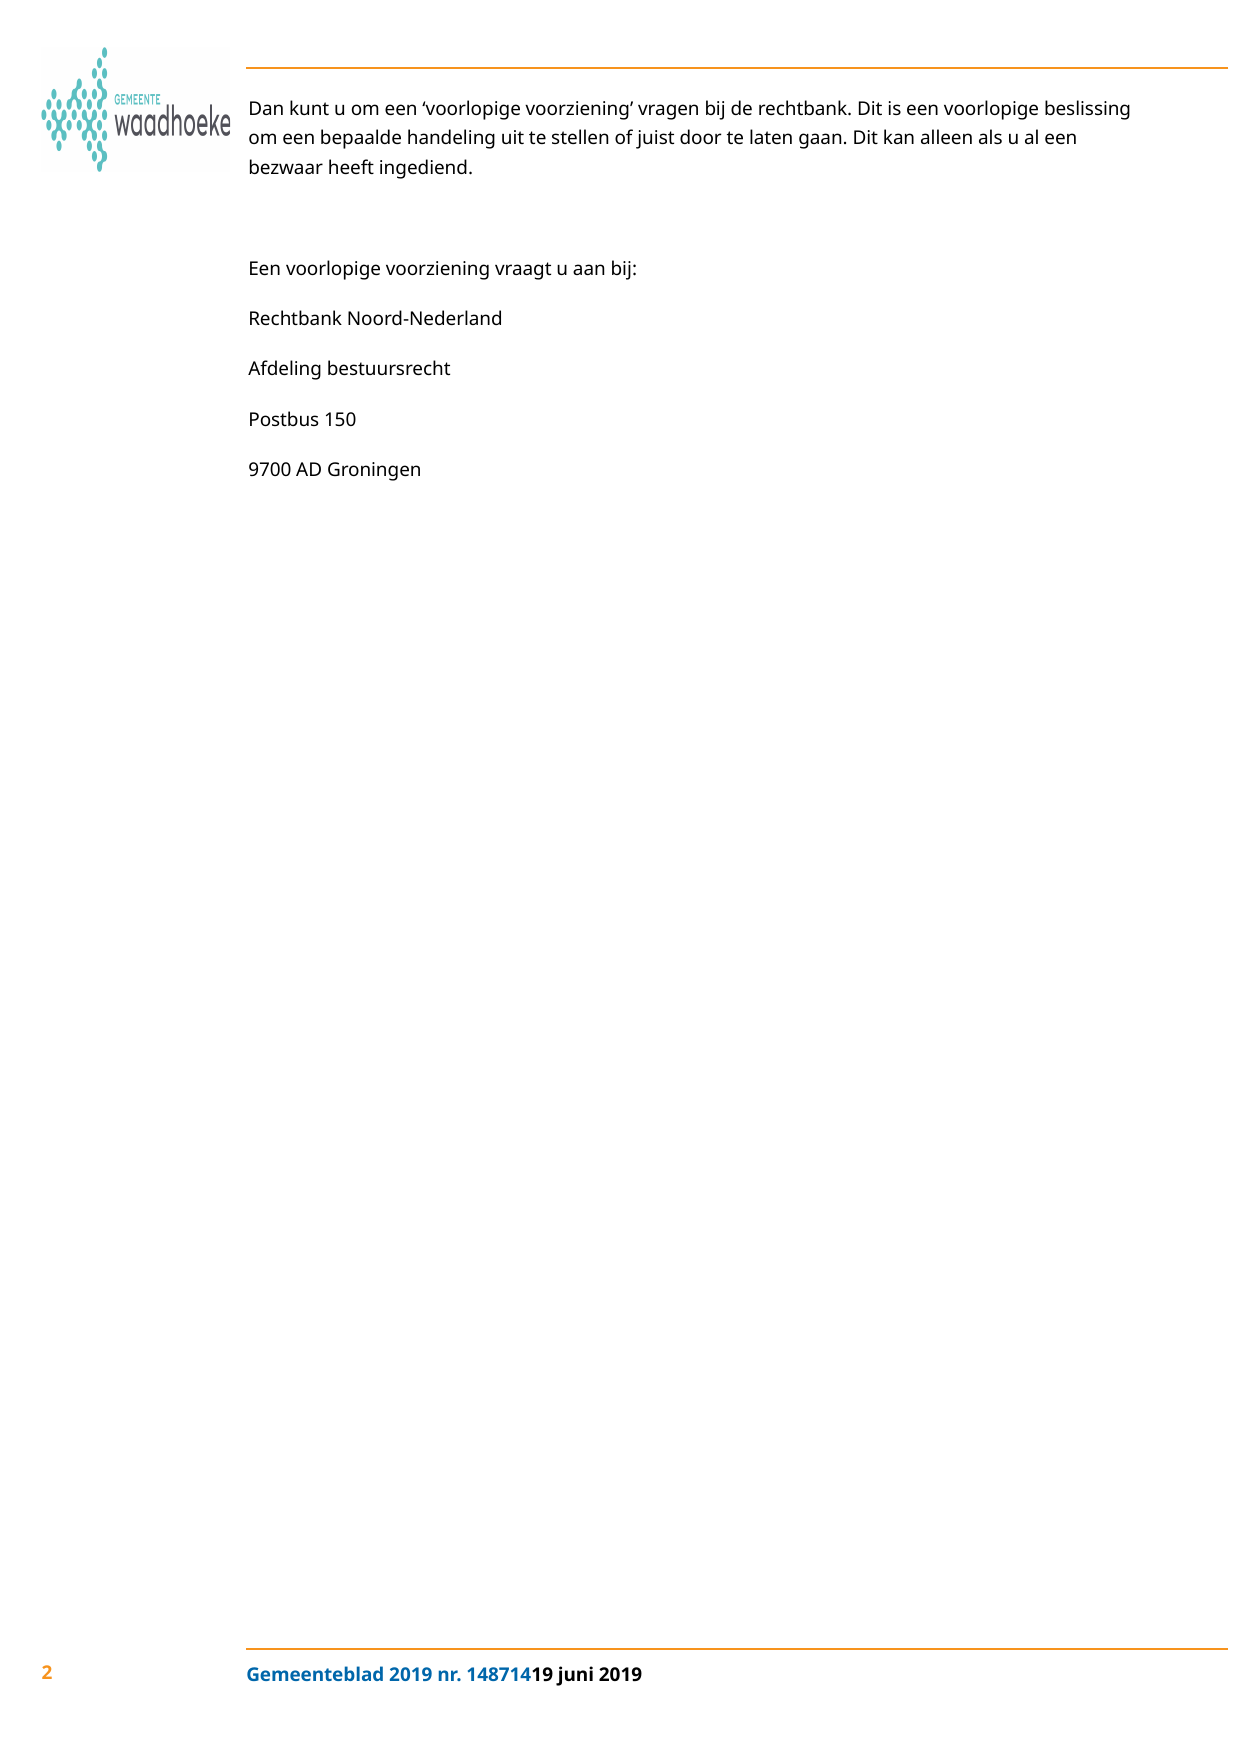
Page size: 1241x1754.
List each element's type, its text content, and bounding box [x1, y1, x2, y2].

text 9700 AD Groningen [248, 456, 1152, 482]
text Afdeling bestuursrecht [248, 356, 1152, 381]
text Rechtbank Noord-Nederland [248, 305, 1152, 331]
text Dan kunt u om een ‘voorlopige voorziening’ vragen bij de rechtbank. Dit is een voorlopige beslissing om een bepaalde handeling uit te stellen of juist door te laten gaan. Dit kan alleen als u al een bezwaar heeft ingediend. [248, 95, 1152, 180]
picture [41, 47, 231, 172]
text Een voorlopige voorziening vraagt u aan bij: [248, 255, 1152, 281]
text Postbus 150 [248, 406, 1152, 432]
